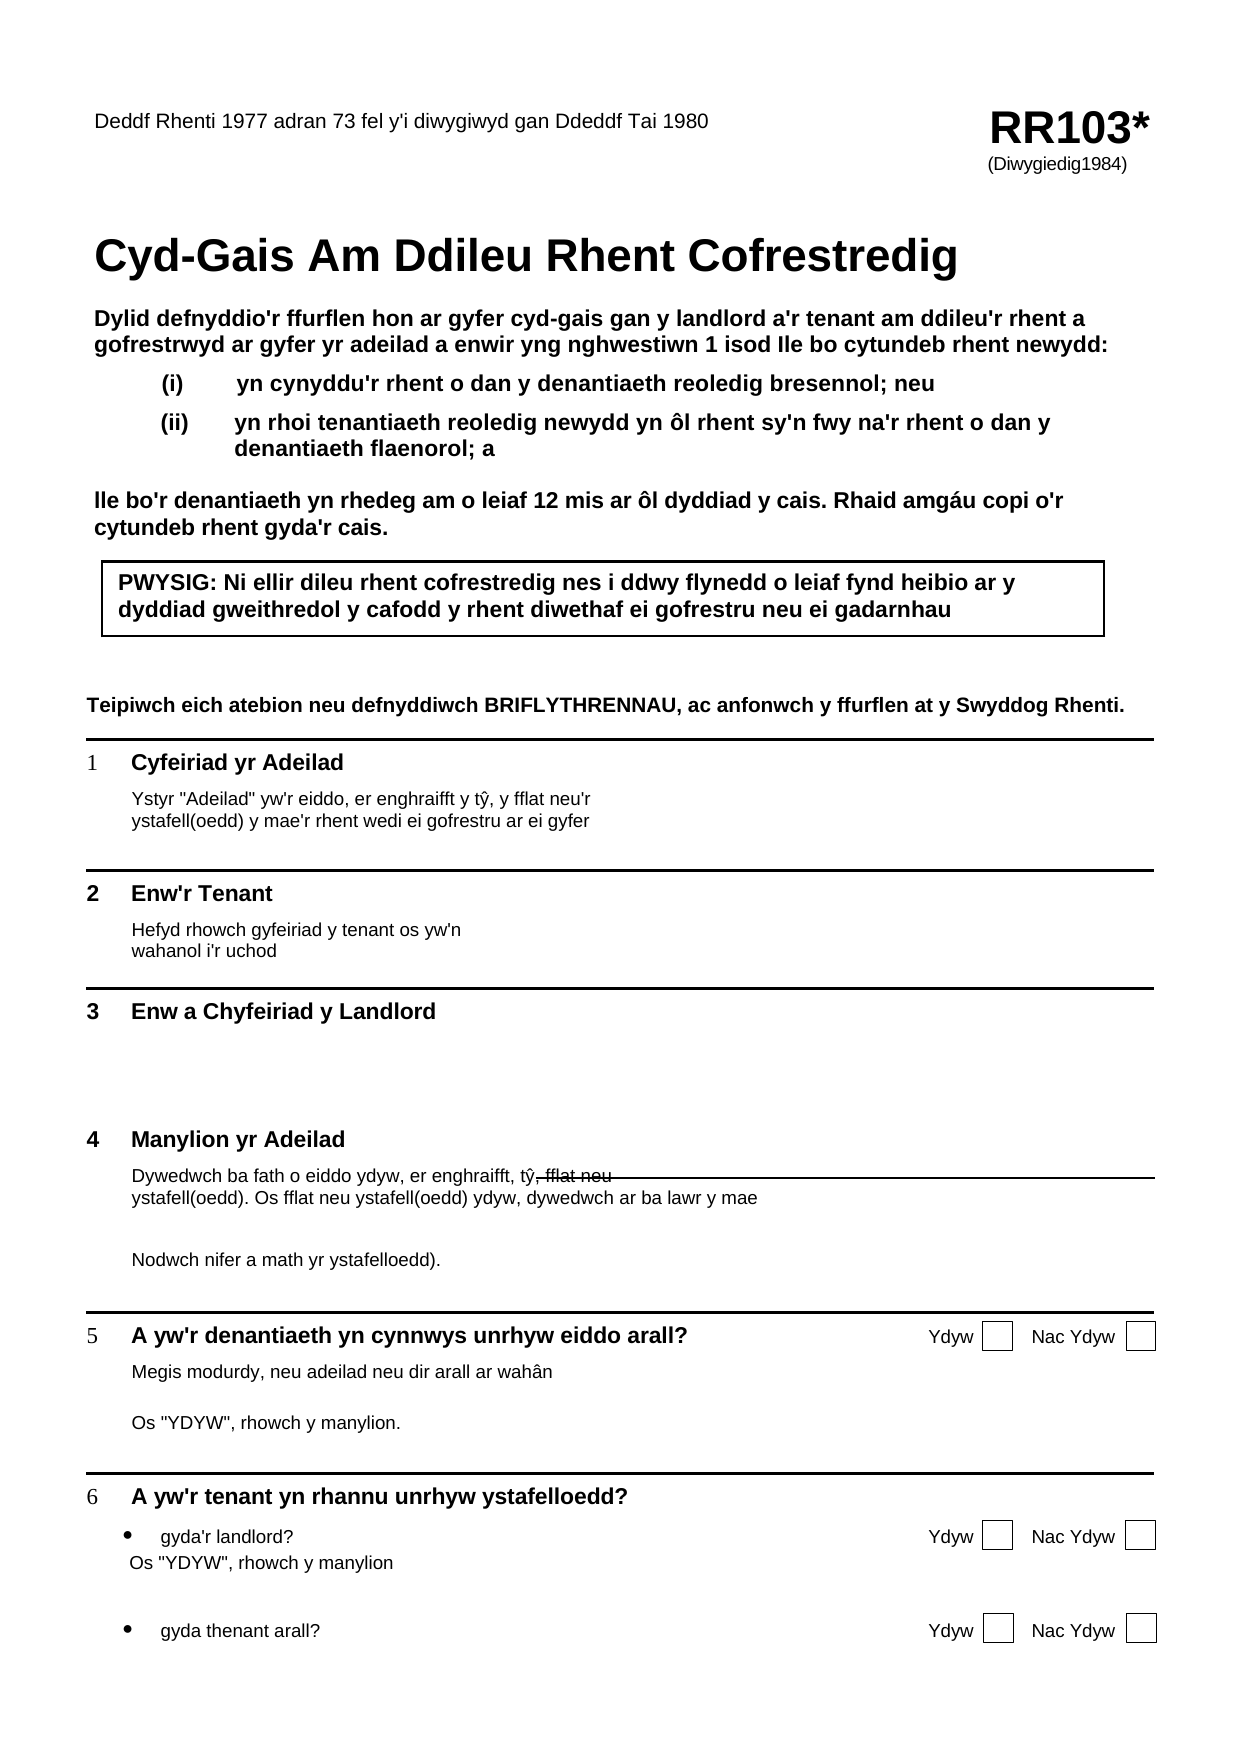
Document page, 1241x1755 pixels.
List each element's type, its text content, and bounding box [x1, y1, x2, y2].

list yn rhoi tenantiaeth reoledig newydd yn ôl rhent sy'n fwy na'r rhent o dan y denantiaeth flaenorol; a [160, 409, 1154, 462]
text Os "YDYW", rhowch y manylion [124, 1548, 1154, 1575]
list Enw'r Tenant [86, 872, 1154, 906]
list gyda'r landlord? Ydyw Nac Ydyw [1013, 1522, 1125, 1548]
list Enw a Chyfeiriad y Landlord [86, 990, 1154, 1025]
text Cyd-Gais Am Ddileu Rhent Cofrestredig [94, 230, 1154, 282]
text Hefyd rhowch gyfeiriad y tenant os yw'n wahanol i'r uchod [131, 919, 509, 962]
list yn cynyddu'r rhent o dan y denantiaeth reoledig bresennol; neu [161, 371, 1154, 397]
text Dylid defnyddio'r ffurflen hon ar gyfer cyd-gais gan y landlord a'r tenant am ddileu'r rhent a gofrestrwyd ar gyfer yr adeilad a enwir yng nghwestiwn 1 isod Ile bo cytundeb rhent newydd: [94, 306, 1149, 358]
text lle bo'r denantiaeth yn rhedeg am o leiaf 12 mis ar ôl dyddiad y cais. Rhaid amgáu copi o'r cytundeb rhent gyda'r cais. [94, 488, 1149, 541]
list Cyfeiriad yr Adeilad [86, 741, 1154, 775]
list gyda'r landlord? Ydyw Nac Ydyw [1126, 1522, 1154, 1548]
text Megis modurdy, neu adeilad neu dir arall ar wahân [131, 1361, 1154, 1383]
list A yw'r tenant yn rhannu unrhyw ystafelloedd? [86, 1475, 1154, 1510]
text PWYSIG: Ni ellir dileu rhent cofrestredig nes i ddwy flynedd o leiaf fynd heibio ar y dyddiad gweithredol y cafodd y rhent diwethaf ei gofrestru neu ei gadarnhau [103, 563, 1103, 635]
text Teipiwch eich atebion neu defnyddiwch BRIFLYTHRENNAU, ac anfonwch y ffurflen at y Swyddog Rhenti. [86, 694, 1154, 717]
list gyda'r landlord? Ydyw Nac Ydyw [124, 1522, 982, 1548]
list A yw'r denantiaeth yn cynnwys unrhyw eiddo arall? Ydyw Nac Ydyw [86, 1314, 1154, 1349]
text Ystyr "Adeilad" yw'r eiddo, er enghraifft y tŷ, y fflat neu'r ystafell(oedd) y mae'r rhent wedi ei gofrestru ar ei gyfer [131, 788, 613, 831]
list [984, 1616, 1013, 1642]
list Manylion yr Adeilad [86, 1121, 1154, 1152]
list Nac Ydyw [1014, 1616, 1126, 1642]
list gyda'r landlord? Ydyw Nac Ydyw [983, 1522, 1012, 1548]
text Os "YDYW", rhowch y manylion. [131, 1408, 1154, 1434]
text Dywedwch ba fath o eiddo ydyw, er enghraifft, tŷ, fflat neu ystafell(oedd). Os fflat neu ystafell(oedd) ydyw, dywedwch ar ba lawr y mae [131, 1165, 1154, 1208]
text Deddf Rhenti 1977 adran 73 fel y'i diwygiwyd gan Ddeddf Tai 1980 RR103* [94, 101, 1154, 153]
text (Diwygiedig1984) [987, 154, 1154, 175]
text Nodwch nifer a math yr ystafelloedd). [131, 1249, 1154, 1271]
list [1127, 1616, 1154, 1642]
list gyda thenant arall? Ydyw [124, 1616, 983, 1642]
